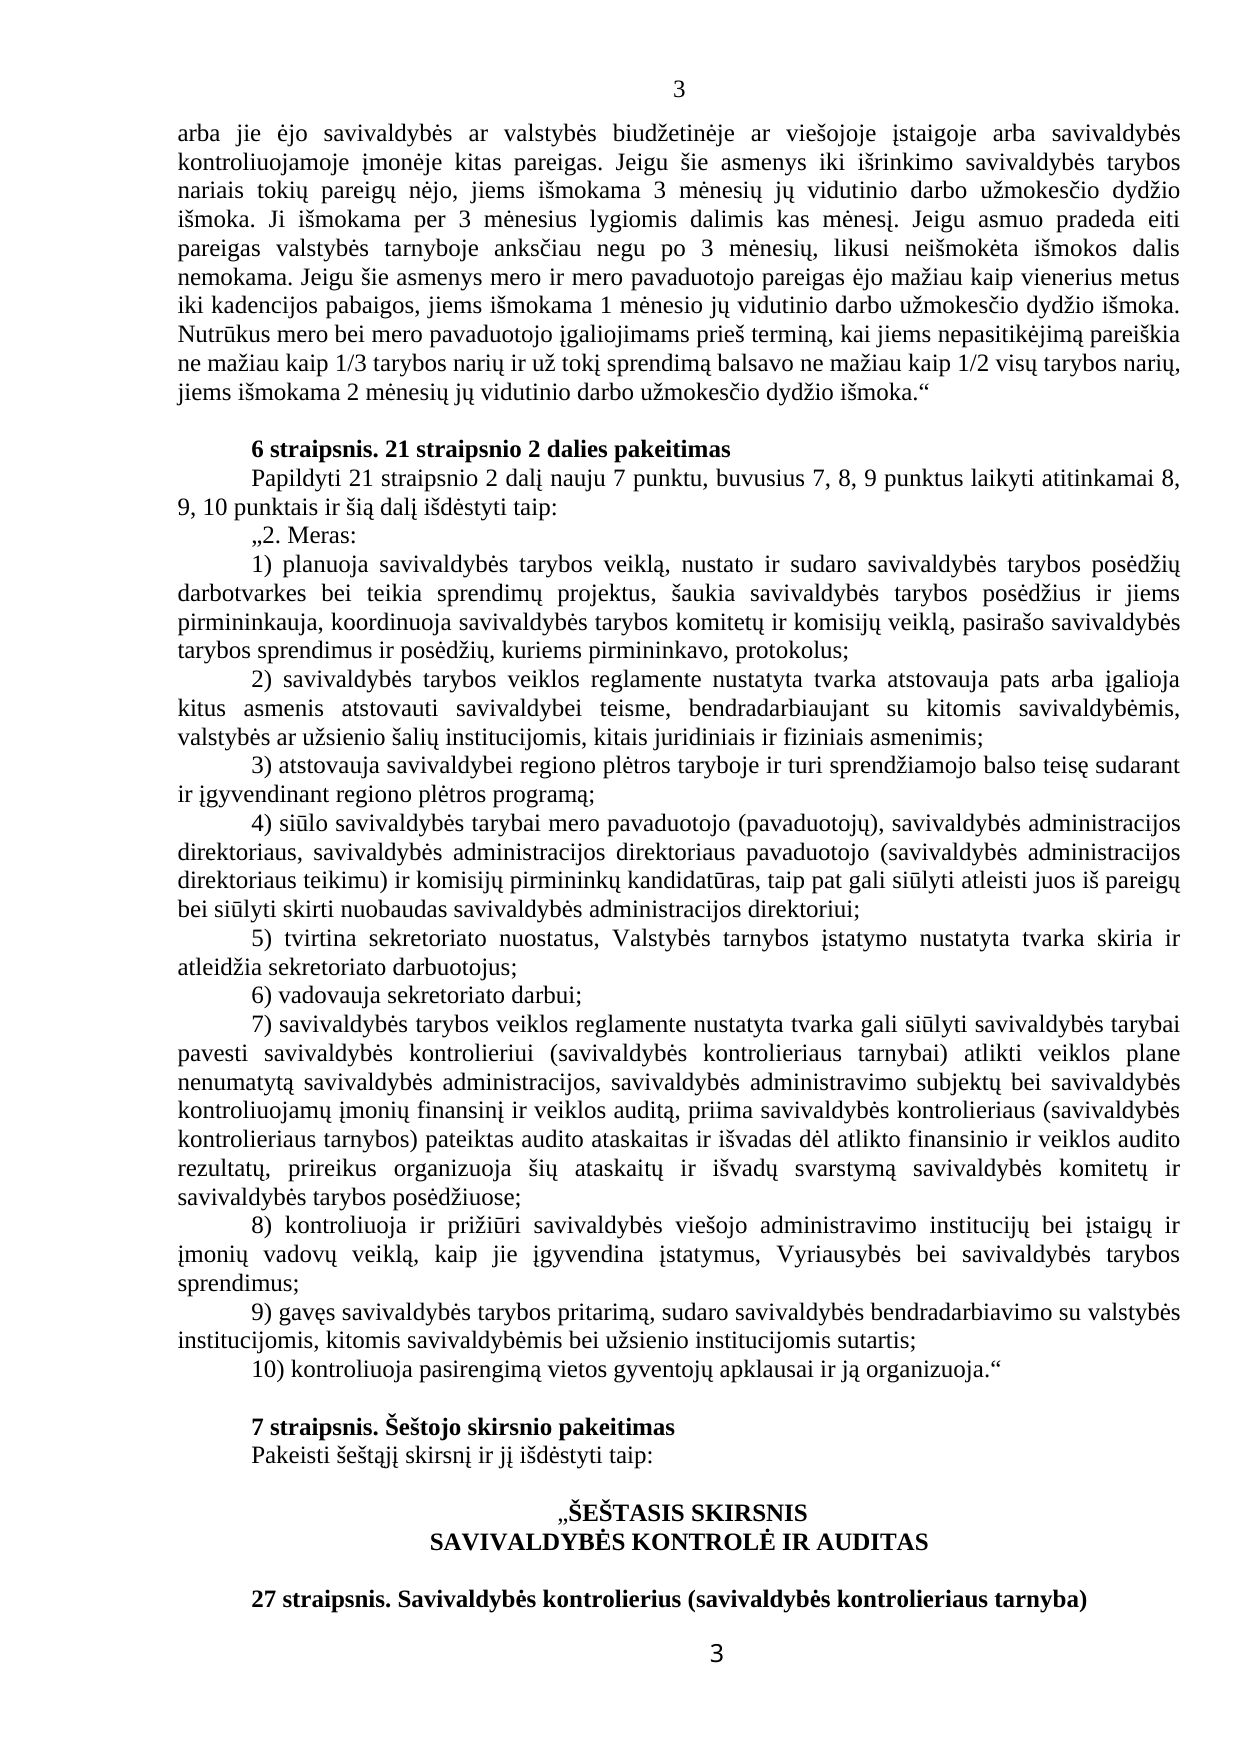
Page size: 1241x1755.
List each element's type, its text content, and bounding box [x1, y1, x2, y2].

text 2) savivaldybės tarybos veiklos reglamente nustatyta tvarka atstovauja pats arba įgalioja kitus asmenis atstovauti savivaldybei teisme, bendradarbiaujant su kitomis savivaldybėmis, valstybės ar užsienio šalių institucijomis, kitais juridiniais ir fiziniais asmenimis; [177, 664, 1181, 751]
text 5) tvirtina sekretoriato nuostatus, Valstybės tarnybos įstatymo nustatyta tvarka skiria ir atleidžia sekretoriato darbuotojus; [177, 923, 1181, 981]
text SAVIVALDYBĖS KONTROLĖ IR AUDITAS [177, 1527, 1181, 1556]
text Pakeisti šeštąjį skirsnį ir jį išdėstyti taip: [177, 1441, 1181, 1469]
text „ŠEŠTASIS SKIRSNIS [177, 1498, 1181, 1527]
text 8) kontroliuoja ir prižiūri savivaldybės viešojo administravimo institucijų bei įstaigų ir įmonių vadovų veiklą, kaip jie įgyvendina įstatymus, Vyriausybės bei savivaldybės tarybos sprendimus; [177, 1211, 1181, 1297]
text 4) siūlo savivaldybės tarybai mero pavaduotojo (pavaduotojų), savivaldybės administracijos direktoriaus, savivaldybės administracijos direktoriaus pavaduotojo (savivaldybės administracijos direktoriaus teikimu) ir komisijų pirmininkų kandidatūras, taip pat gali siūlyti atleisti juos iš pareigų bei siūlyti skirti nuobaudas savivaldybės administracijos direktoriui; [177, 808, 1181, 923]
text arba jie ėjo savivaldybės ar valstybės biudžetinėje ar viešojoje įstaigoje arba savivaldybės kontroliuojamoje įmonėje kitas pareigas. Jeigu šie asmenys iki išrinkimo savivaldybės tarybos nariais tokių pareigų nėjo, jiems išmokama 3 mėnesių jų vidutinio darbo užmokesčio dydžio išmoka. Ji išmokama per 3 mėnesius lygiomis dalimis kas mėnesį. Jeigu asmuo pradeda eiti pareigas valstybės tarnyboje anksčiau negu po 3 mėnesių, likusi neišmokėta išmokos dalis nemokama. Jeigu šie asmenys mero ir mero pavaduotojo pareigas ėjo mažiau kaip vienerius metus iki kadencijos pabaigos, jiems išmokama 1 mėnesio jų vidutinio darbo užmokesčio dydžio išmoka. Nutrūkus mero bei mero pavaduotojo įgaliojimams prieš terminą, kai jiems nepasitikėjimą pareiškia ne mažiau kaip 1/3 tarybos narių ir už tokį sprendimą balsavo ne mažiau kaip 1/2 visų tarybos narių, jiems išmokama 2 mėnesių jų vidutinio darbo užmokesčio dydžio išmoka.“ [177, 118, 1181, 406]
text 6 straipsnis. 21 straipsnio 2 dalies pakeitimas [177, 434, 1181, 463]
text 9) gavęs savivaldybės tarybos pritarimą, sudaro savivaldybės bendradarbiavimo su valstybės institucijomis, kitomis savivaldybėmis bei užsienio institucijomis sutartis; [177, 1297, 1181, 1354]
text „2. Meras: [177, 521, 1181, 549]
text 1) planuoja savivaldybės tarybos veiklą, nustato ir sudaro savivaldybės tarybos posėdžių darbotvarkes bei teikia sprendimų projektus, šaukia savivaldybės tarybos posėdžius ir jiems pirmininkauja, koordinuoja savivaldybės tarybos komitetų ir komisijų veiklą, pasirašo savivaldybės tarybos sprendimus ir posėdžių, kuriems pirmininkavo, protokolus; [177, 549, 1181, 664]
text 27 straipsnis. Savivaldybės kontrolierius (savivaldybės kontrolieriaus tarnyba) [177, 1584, 1181, 1613]
text Papildyti 21 straipsnio 2 dalį nauju 7 punktu, buvusius 7, 8, 9 punktus laikyti atitinkamai 8, 9, 10 punktais ir šią dalį išdėstyti taip: [177, 463, 1181, 521]
text 6) vadovauja sekretoriato darbui; [177, 981, 1181, 1009]
text 7 straipsnis. Šeštojo skirsnio pakeitimas [177, 1412, 1181, 1441]
text 3) atstovauja savivaldybei regiono plėtros taryboje ir turi sprendžiamojo balso teisę sudarant ir įgyvendinant regiono plėtros programą; [177, 751, 1181, 808]
text 10) kontroliuoja pasirengimą vietos gyventojų apklausai ir ją organizuoja.“ [177, 1354, 1181, 1383]
text 7) savivaldybės tarybos veiklos reglamente nustatyta tvarka gali siūlyti savivaldybės tarybai pavesti savivaldybės kontrolieriui (savivaldybės kontrolieriaus tarnybai) atlikti veiklos plane nenumatytą savivaldybės administracijos, savivaldybės administravimo subjektų bei savivaldybės kontroliuojamų įmonių finansinį ir veiklos auditą, priima savivaldybės kontrolieriaus (savivaldybės kontrolieriaus tarnybos) pateiktas audito ataskaitas ir išvadas dėl atlikto finansinio ir veiklos audito rezultatų, prireikus organizuoja šių ataskaitų ir išvadų svarstymą savivaldybės komitetų ir savivaldybės tarybos posėdžiuose; [177, 1009, 1181, 1211]
